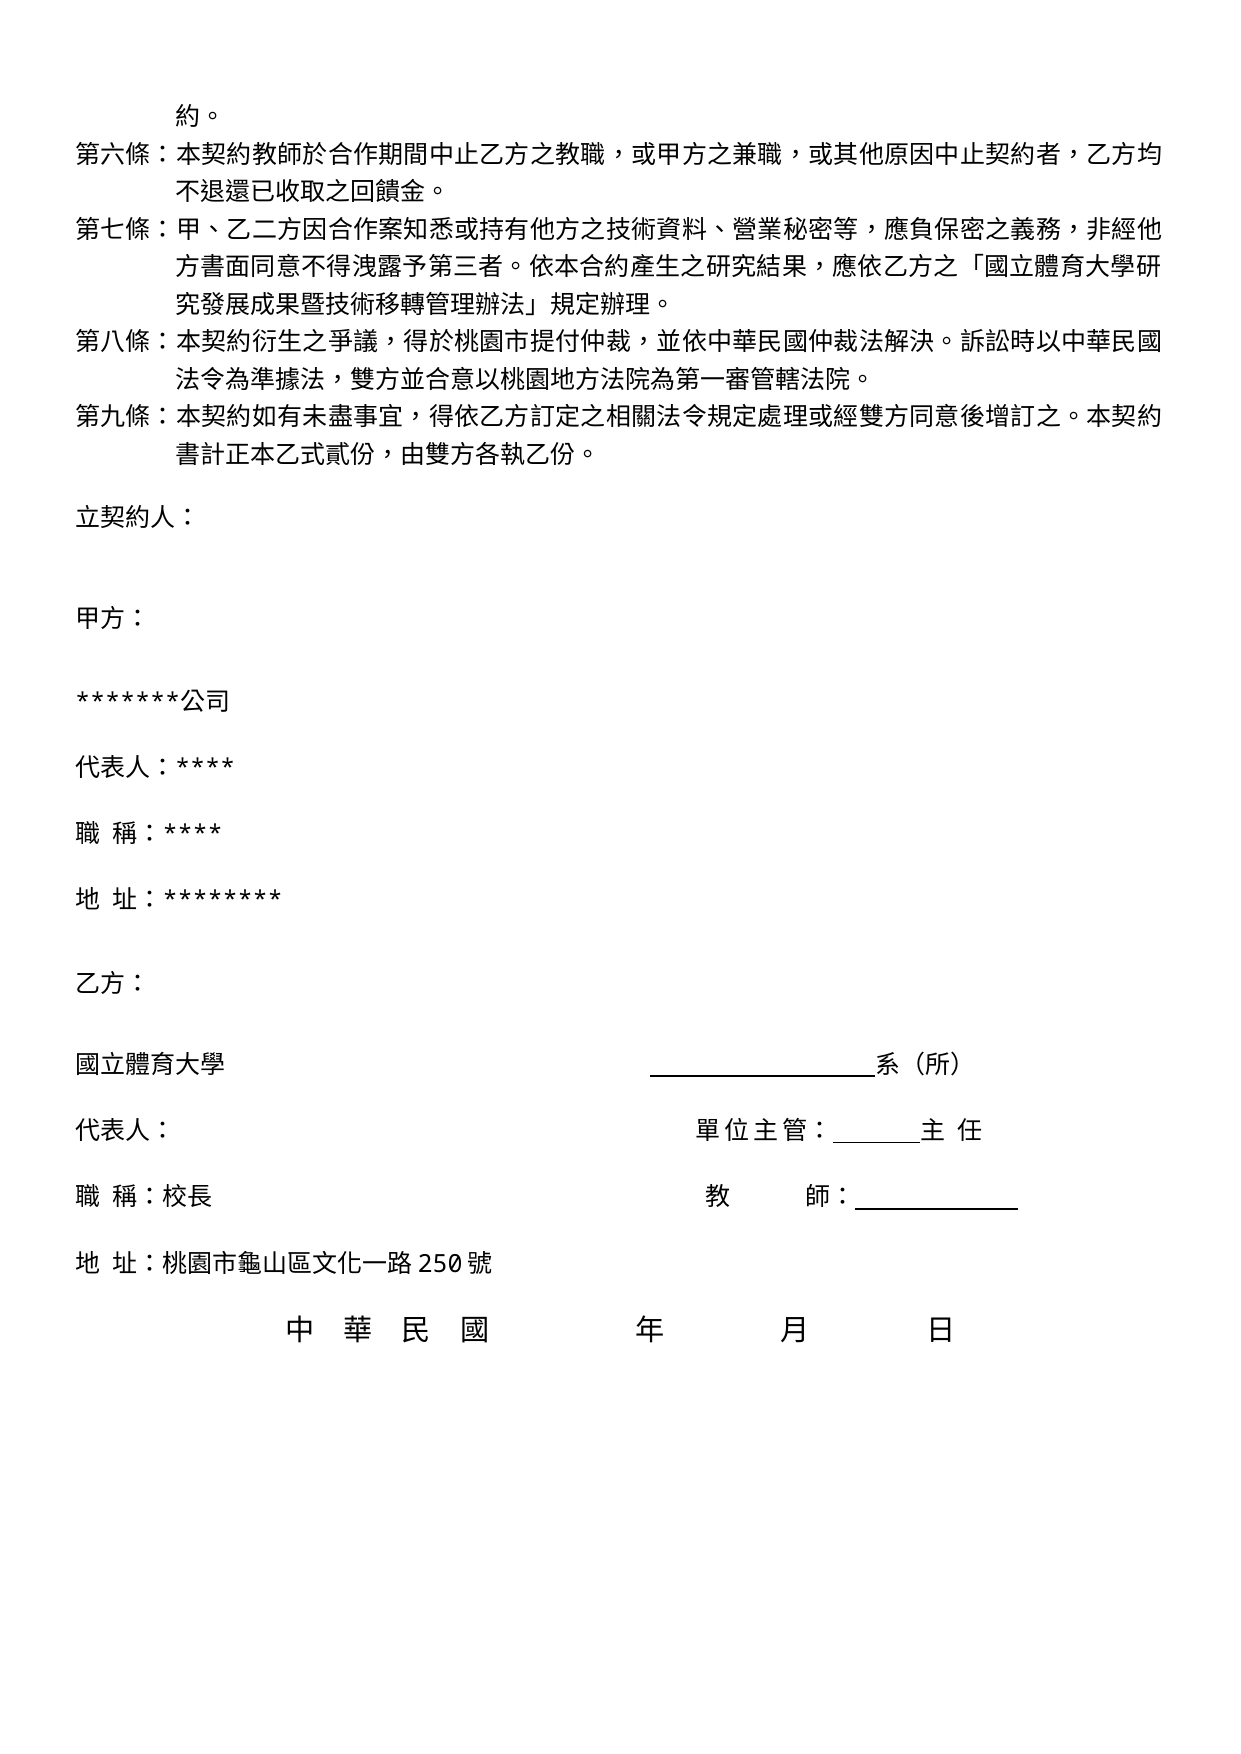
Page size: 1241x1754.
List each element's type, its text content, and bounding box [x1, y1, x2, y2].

text 職稱：校長 教 師： [75, 1153, 1165, 1216]
text 第六條：本契約教師於合作期間中止乙方之教職，或甲方之兼職，或其他原因中止契約者，乙方均不退還已收取之回饋金。 [75, 133, 1165, 208]
text 職稱：**** [75, 790, 1165, 853]
text 立契約人： [75, 497, 1240, 533]
text 第八條：本契約衍生之爭議，得於桃園市提付仲裁，並依中華民國仲裁法解決。訴訟時以中華民國法令為準據法，雙方並合意以桃園地方法院為第一審管轄法院。 [75, 321, 1165, 396]
text 代表人：**** [75, 724, 1165, 786]
text 第七條：甲、乙二方因合作案知悉或持有他方之技術資料、營業秘密等，應負保密之義務，非經他方書面同意不得洩露予第三者。依本合約產生之研究結果，應依乙方之「國立體育大學研究發展成果暨技術移轉管理辦法」規定辦理。 [75, 208, 1165, 321]
text 第九條：本契約如有未盡事宜，得依乙方訂定之相關法令規定處理或經雙方同意後增訂之。本契約書計正本乙式貳份，由雙方各執乙份。 [75, 396, 1165, 471]
text 甲方： [75, 574, 1165, 637]
text 中 華 民 國 年 月 日 [75, 1286, 1165, 1348]
text *******公司 [75, 658, 1165, 720]
text 代表人： 單位主管： 主任 [75, 1087, 1165, 1149]
text 約。 [75, 96, 1165, 133]
text 國立體育大學 系（所） [75, 1021, 1165, 1083]
text 地址：桃園市龜山區文化一路250號 [75, 1219, 1165, 1282]
text 地址：******** [75, 856, 1165, 919]
text 乙方： [75, 939, 1165, 1002]
